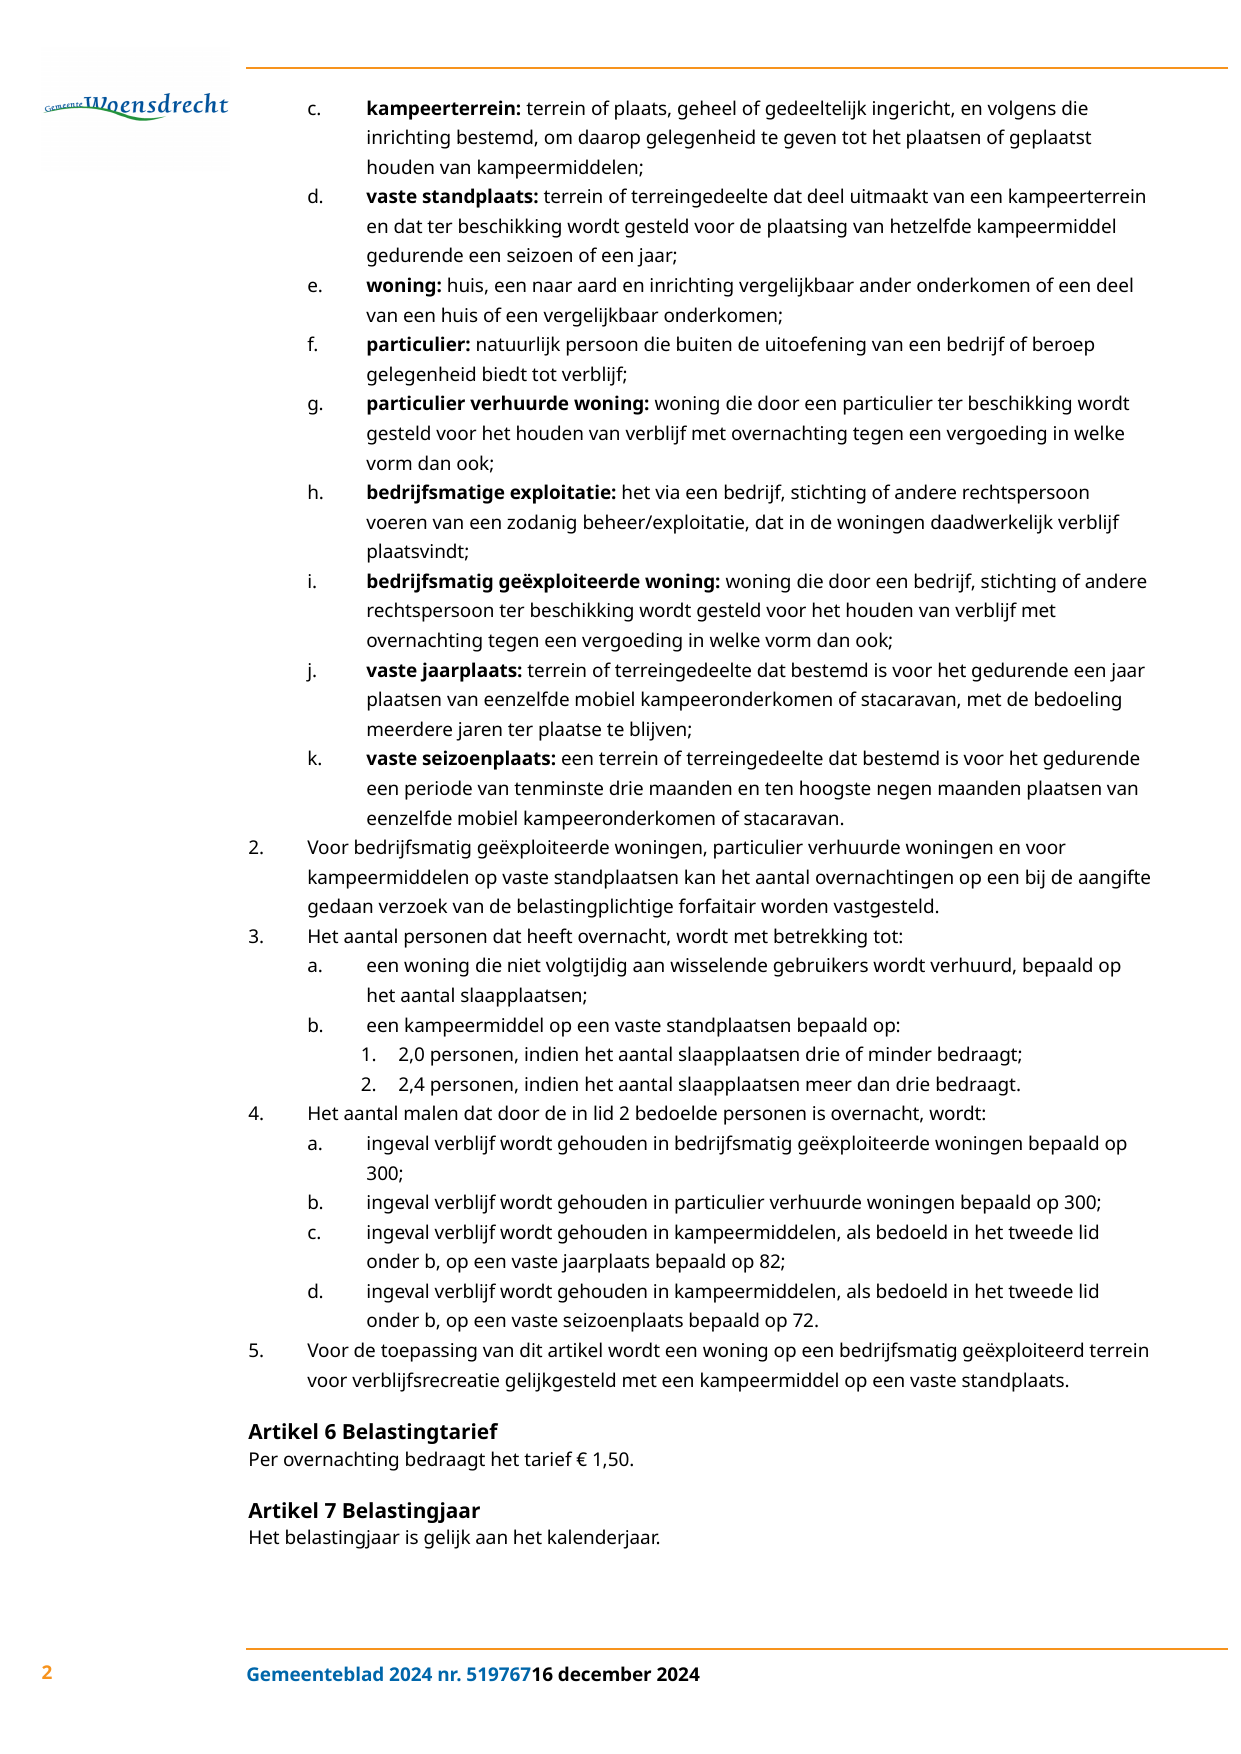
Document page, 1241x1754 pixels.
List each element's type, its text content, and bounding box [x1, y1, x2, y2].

list vaste jaarplaats: terrein of terreingedeelte dat bestemd is voor het gedurende een jaar plaatsen van eenzelfde mobiel kampeeronderkomen of stacaravan, met de bedoeling meerdere jaren ter plaatse te blijven; [307, 657, 1152, 742]
list Voor de toepassing van dit artikel wordt een woning op een bedrijfsmatig geëxploiteerd terrein voor verblijfsrecreatie gelijkgesteld met een kampeermiddel op een vaste standplaats. [248, 1337, 1152, 1393]
list ingeval verblijf wordt gehouden in kampeermiddelen, als bedoeld in het tweede lid onder b, op een vaste seizoenplaats bepaald op 72. [307, 1278, 1152, 1333]
list particulier: natuurlijk persoon die buiten de uitoefening van een bedrijf of beroep gelegenheid biedt tot verblijf; [307, 331, 1152, 387]
list woning: huis, een naar aard en inrichting vergelijkbaar ander onderkomen of een deel van een huis of een vergelijkbaar onderkomen; [307, 272, 1152, 328]
list ingeval verblijf wordt gehouden in kampeermiddelen, als bedoeld in het tweede lid onder b, op een vaste jaarplaats bepaald op 82; [307, 1219, 1152, 1274]
list ingeval verblijf wordt gehouden in bedrijfsmatig geëxploiteerde woningen bepaald op 300; [307, 1130, 1152, 1186]
list Voor bedrijfsmatig geëxploiteerde woningen, particulier verhuurde woningen en voor kampeermiddelen op vaste standplaatsen kan het aantal overnachtingen op een bij de aangifte gedaan verzoek van de belastingplichtige forfaitair worden vastgesteld. [248, 834, 1152, 919]
list 2,0 personen, indien het aantal slaapplaatsen drie of minder bedraagt; [361, 1041, 1152, 1067]
text Per overnachting bedraagt het tarief € 1,50. [248, 1446, 1152, 1471]
list vaste standplaats: terrein of terreingedeelte dat deel uitmaakt van een kampeerterrein en dat ter beschikking wordt gesteld voor de plaatsing van hetzelfde kampeermiddel gedurende een seizoen of een jaar; [307, 183, 1152, 268]
text Artikel 6 Belastingtarief [248, 1417, 1152, 1446]
list kampeerterrein: terrein of plaats, geheel of gedeeltelijk ingericht, en volgens die inrichting bestemd, om daarop gelegenheid te geven tot het plaatsen of geplaatst houden van kampeermiddelen; [307, 95, 1152, 180]
list vaste seizoenplaats: een terrein of terreingedeelte dat bestemd is voor het gedurende een periode van tenminste drie maanden en ten hoogste negen maanden plaatsen van eenzelfde mobiel kampeeronderkomen of stacaravan. [307, 746, 1152, 831]
list 2,4 personen, indien het aantal slaapplaatsen meer dan drie bedraagt. [361, 1071, 1152, 1097]
list ingeval verblijf wordt gehouden in particulier verhuurde woningen bepaald op 300; [307, 1189, 1152, 1215]
text Artikel 7 Belastingjaar [248, 1496, 1152, 1524]
picture [41, 47, 231, 172]
list Het aantal malen dat door de in lid 2 bedoelde personen is overnacht, wordt: [248, 1101, 1152, 1126]
list bedrijfsmatige exploitatie: het via een bedrijf, stichting of andere rechtspersoon voeren van een zodanig beheer/exploitatie, dat in de woningen daadwerkelijk verblijf plaatsvindt; [307, 479, 1152, 564]
list Het aantal personen dat heeft overnacht, wordt met betrekking tot: [248, 923, 1152, 949]
list bedrijfsmatig geëxploiteerde woning: woning die door een bedrijf, stichting of andere rechtspersoon ter beschikking wordt gesteld voor het houden van verblijf met overnachting tegen een vergoeding in welke vorm dan ook; [307, 568, 1152, 653]
list een woning die niet volgtijdig aan wisselende gebruikers wordt verhuurd, bepaald op het aantal slaapplaatsen; [307, 953, 1152, 1008]
text Het belastingjaar is gelijk aan het kalenderjaar. [248, 1524, 1152, 1550]
list particulier verhuurde woning: woning die door een particulier ter beschikking wordt gesteld voor het houden van verblijf met overnachting tegen een vergoeding in welke vorm dan ook; [307, 391, 1152, 476]
list een kampeermiddel op een vaste standplaatsen bepaald op: [307, 1012, 1152, 1038]
